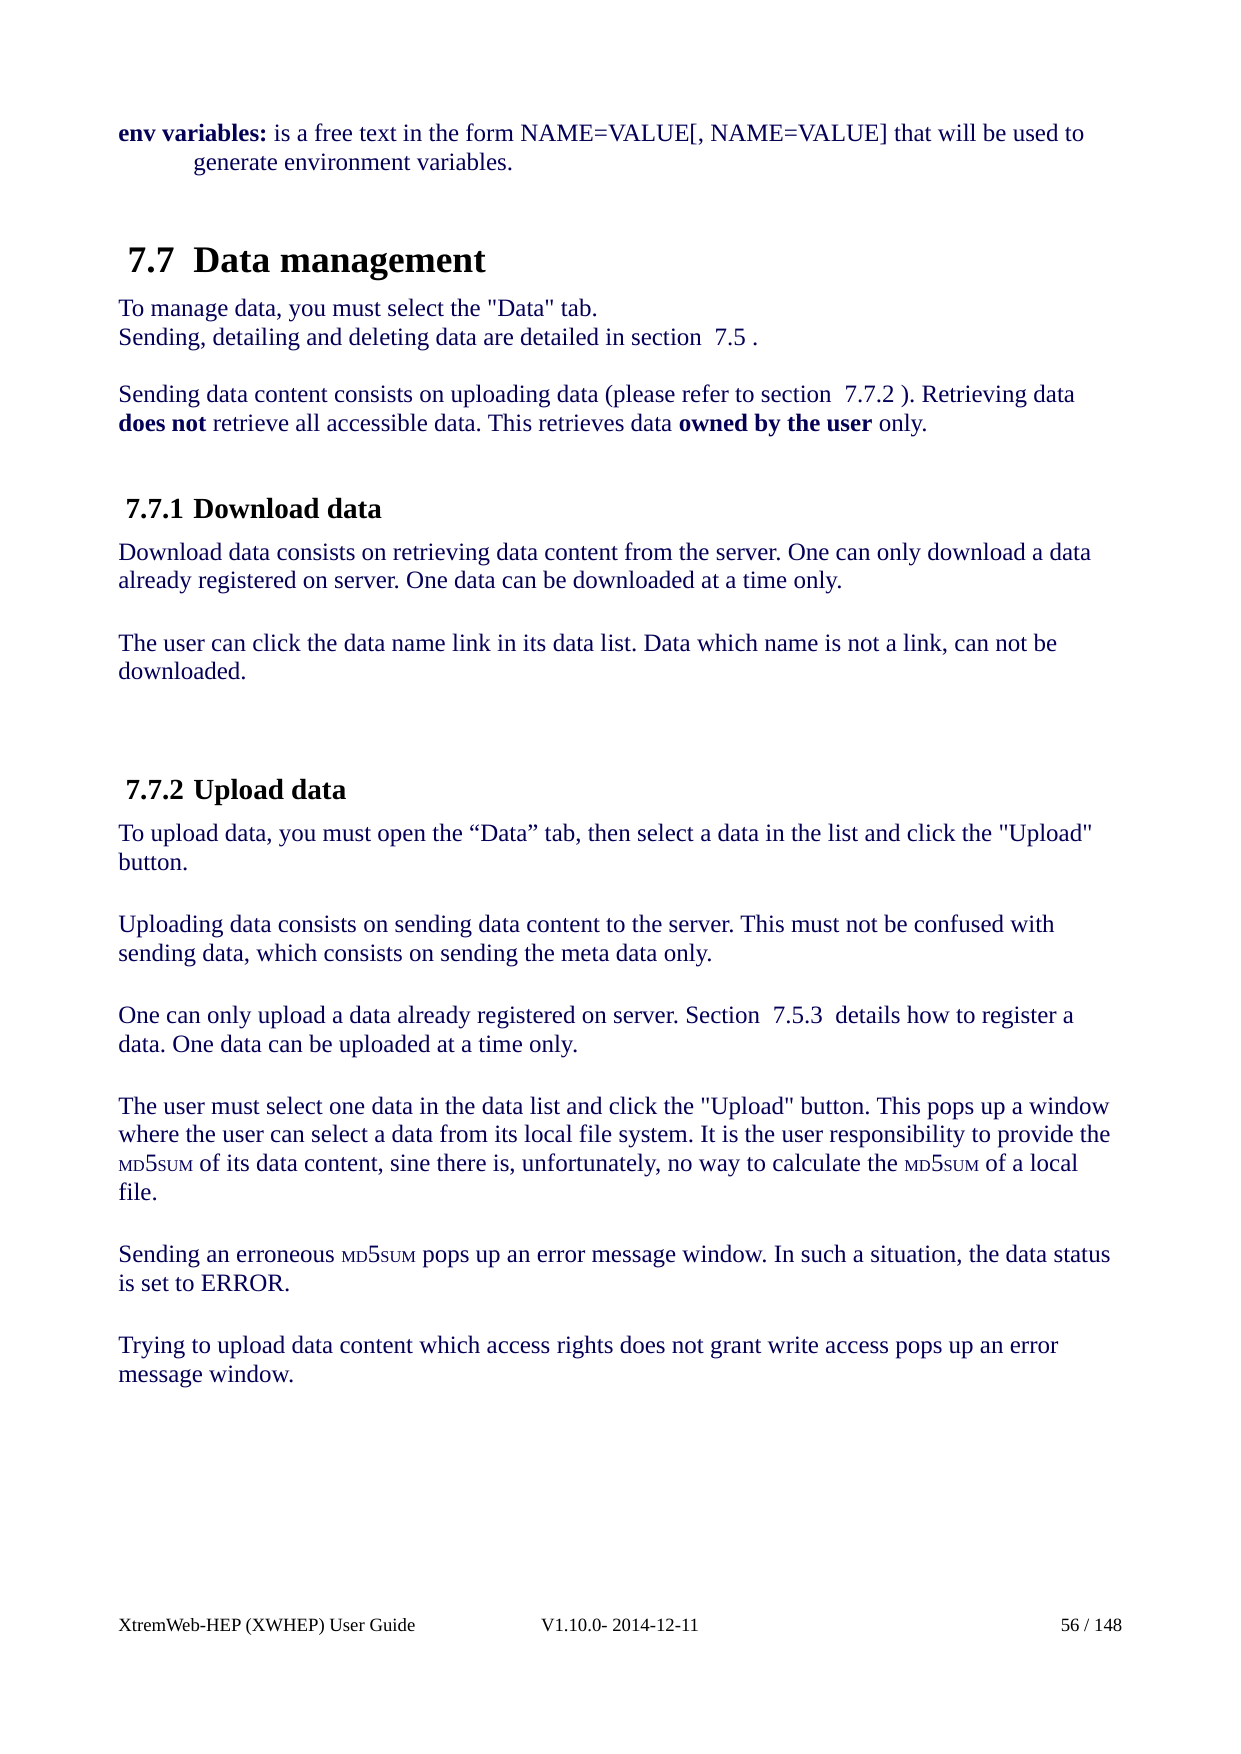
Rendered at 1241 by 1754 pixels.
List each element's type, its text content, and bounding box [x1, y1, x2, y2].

subtitle Download data [118, 491, 1122, 524]
text Download data consists on retrieving data content from the server. One can only download a data already registered on server. One data can be downloaded at a time only. [118, 537, 1122, 594]
text Sending an erroneous md5sum pops up an error message window. In such a situation, the data status is set to ERROR. [118, 1239, 1122, 1297]
text To manage data, you must select the "Data" tab. [118, 293, 1122, 322]
subtitle Upload data [118, 772, 1122, 806]
text Sending, detailing and deleting data are detailed in section 7.5. [118, 322, 1122, 351]
text Sending data content consists on uploading data (please refer to section 7.7.2). Retrieving data does not retrieve all accessible data. This retrieves data owned by the user only. [118, 379, 1122, 437]
text To upload data, you must open the “Data” tab, then select a data in the list and click the "Upload" button. [118, 818, 1122, 876]
text The user must select one data in the data list and click the "Upload" button. This pops up a window where the user can select a data from its local file system. It is the user responsibility to provide the md5sum of its data content, sine there is, unfortunately, no way to calculate the md5sum of a local file. [118, 1091, 1122, 1206]
text env variables: is a free text in the form NAME=VALUE[, NAME=VALUE] that will be used to generate environment variables. [118, 118, 1122, 176]
text The user can click the data name link in its data list. Data which name is not a link, can not be downloaded. [118, 628, 1122, 685]
text Trying to upload data content which access rights does not grant write access pops up an error message window. [118, 1330, 1122, 1387]
text Uploading data consists on sending data content to the server. This must not be confused with sending data, which consists on sending the meta data only. [118, 909, 1122, 967]
subtitle Data management [118, 238, 1122, 281]
text One can only upload a data already registered on server. Section 7.5.3 details how to register a data. One data can be uploaded at a time only. [118, 1000, 1122, 1057]
